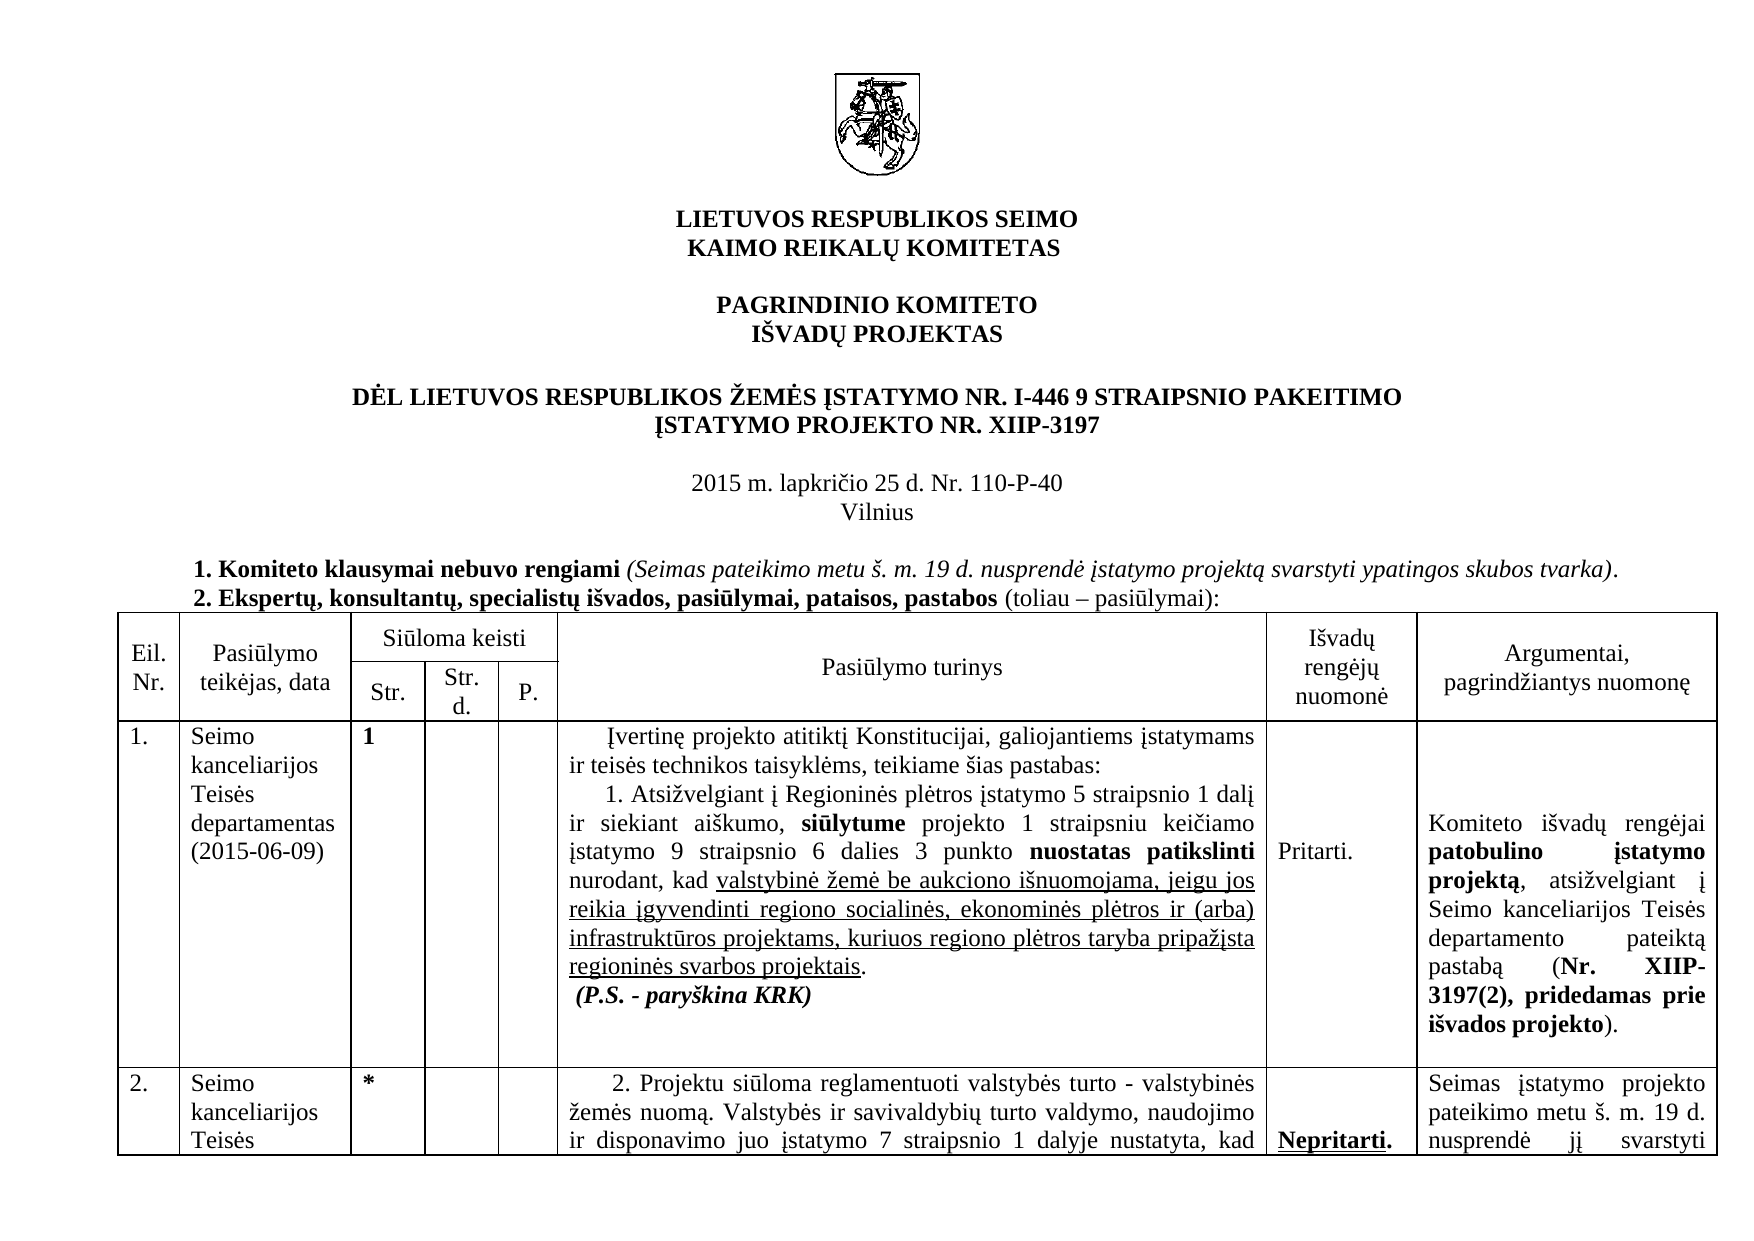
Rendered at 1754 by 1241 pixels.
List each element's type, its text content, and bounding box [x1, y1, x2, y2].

table_cell 2. Projektu siūloma reglamentuoti valstybės turto - valstybinės žemės nuomą. Valstybės ir savivaldybių turto valdymo, naudojimo ir disponavimo juo įstatymo 7 straipsnio 1 dalyje nustatyta, kad [558, 1068, 1266, 1154]
table_cell Str. d. [426, 662, 498, 720]
subtitle 1. Komiteto klausymai nebuvo rengiami (Seimas pateikimo metu š. m. 19 d. nusprendė įstatymo projektą svarstyti ypatingos skubos tvarka). [118, 554, 1636, 583]
text KAIMO REIKALŲ komitetas [118, 233, 1636, 261]
table_cell Seimo kanceliarijos Teisės departamentas (2015-06-09) [180, 722, 350, 1066]
table_header Argumentai, pagrindžiantys nuomonę [1418, 613, 1716, 720]
text ĮSTATYMO PROJEKTO NR. XIIP-3197 [118, 410, 1636, 439]
text LIETUVOS RESPUBLIKOS SEIMO [118, 204, 1636, 233]
table_header Pasiūlymo turinys [558, 613, 1266, 720]
subtitle PAGRINDINIO KOMITETO [118, 290, 1636, 319]
table_cell Komiteto išvadų rengėjai patobulino įstatymo projektą, atsižvelgiant į Seimo kanceliarijos Teisės departamento pateiktą pastabą (Nr. XIIP-3197(2), pridedamas prie išvados projekto). [1418, 722, 1716, 1066]
text DĖL LIETUVOS RESPUBLIKOS ŽEMĖS ĮSTATYMO NR. I-446 9 STRAIPSNIO PAKEITIMO [118, 382, 1636, 410]
table_header Pasiūlymo teikėjas, data [180, 613, 350, 720]
table_cell [426, 1068, 498, 1154]
text 2. Ekspertų, konsultantų, specialistų išvados, pasiūlymai, pataisos, pastabos (toliau – pasiūlymai): [118, 583, 1636, 612]
table_cell [426, 722, 498, 1066]
table_cell [499, 722, 557, 1066]
table_cell Pritarti. [1267, 722, 1416, 1066]
subtitle IŠVADŲ PROJEKTAS [118, 319, 1636, 348]
table_cell Nepritarti. [1267, 1068, 1416, 1154]
text Vilnius [118, 497, 1636, 525]
table_header Eil. Nr. [119, 613, 179, 720]
table_header Išvadų rengėjų nuomonė [1267, 613, 1416, 720]
table_cell Seimas įstatymo projekto pateikimo metu š. m. 19 d. nusprendė jį svarstyti [1418, 1068, 1716, 1154]
table_cell P. [499, 662, 557, 720]
table_cell Įvertinę projekto atitiktį Konstitucijai, galiojantiems įstatymams ir teisės technikos taisyklėms, teikiame šias pastabas: 1. Atsižvelgiant į Regioninės plėtros įstatymo 5 straipsnio 1 dalį ir siekiant aiškumo, siūlytume projekto 1 straipsniu keičiamo įstatymo 9 straipsnio 6 dalies 3 punkto nuostatas patikslinti nurodant, kad valstybinė žemė be aukciono išnuomojama, jeigu jos reikia įgyvendinti regiono socialinės, ekonominės plėtros ir (arba) infrastruktūros projektams, kuriuos regiono plėtros taryba pripažįsta regioninės svarbos projektais. (P.S. - paryškina KRK) [558, 722, 1266, 1066]
table_cell Seimo kanceliarijos Teisės [180, 1068, 350, 1154]
text 2015 m. lapkričio 25 d. Nr. 110-P-40 [118, 468, 1636, 497]
table_cell 1. [119, 722, 179, 1066]
table_cell [499, 1068, 557, 1154]
table_cell Str. [352, 662, 424, 720]
table_cell * [352, 1068, 424, 1154]
table_cell 1 [352, 722, 424, 1066]
table_header Siūloma keisti [352, 613, 557, 661]
table_cell 2. [119, 1068, 179, 1154]
